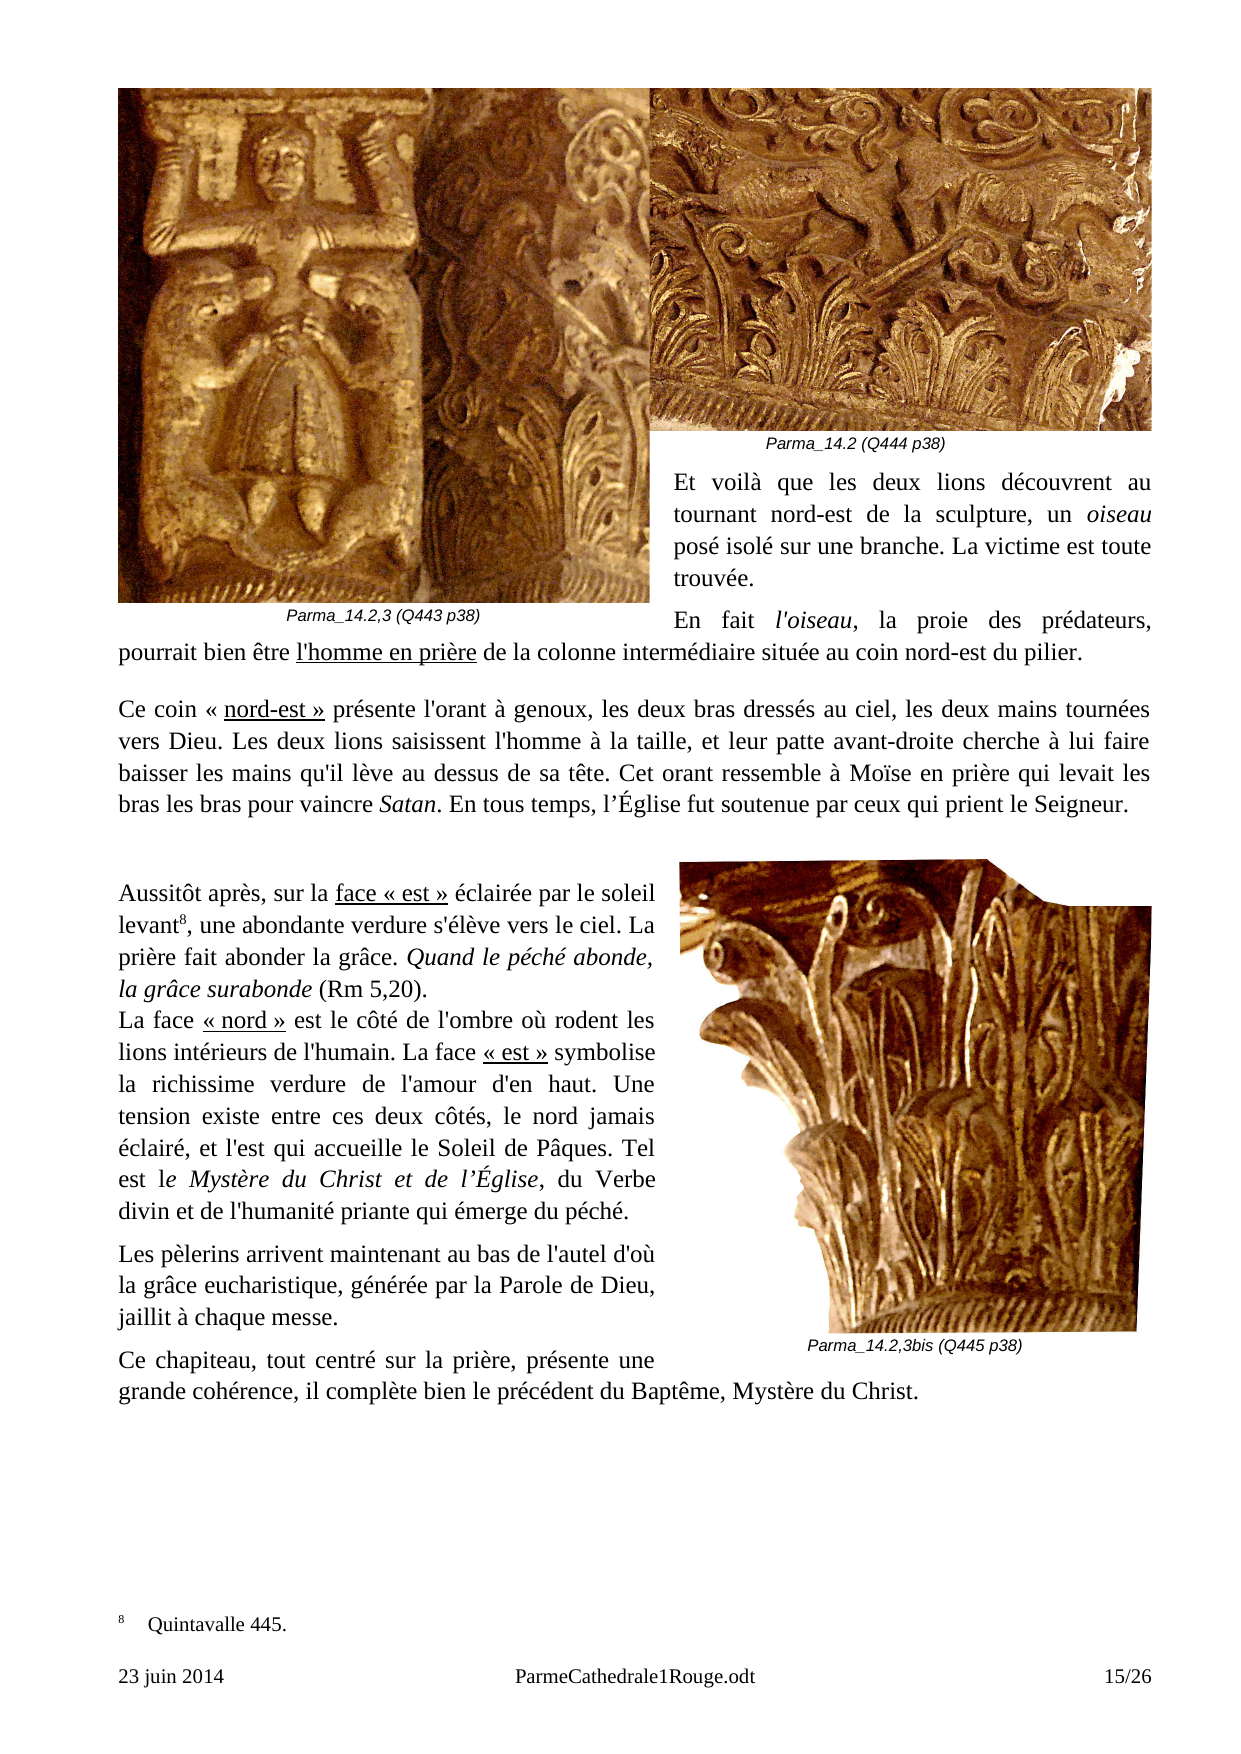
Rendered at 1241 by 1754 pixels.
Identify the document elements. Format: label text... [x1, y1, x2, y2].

picture [118, 88, 1152, 603]
text Et voilà que les deux lions découvrent au tournant nord-est de la sculpture, un oiseau posé isolé sur une branche. La victime est toute trouvée. [650, 453, 1152, 591]
text En fait l'oiseau, la proie des prédateurs, pourrait bien être l'homme en prière de la colonne intermédiaire située au coin nord-est du pilier. [118, 606, 1152, 666]
text Parma_14.2 (Q444 p38) [650, 431, 1152, 453]
text Ce chapiteau, tout centré sur la prière, présente une grande cohérence, il complète bien le précédent du Baptême, Mystère du Christ. [118, 1346, 1152, 1405]
text La face « nord » est le côté de l'ombre où rodent les lions intérieurs de l'humain. La face « est » symbolise la richissime verdure de l'amour d'en haut. Une tension existe entre ces deux côtés, le nord jamais éclairé, et l'est qui accueille le Soleil de Pâques. Tel est le Mystère du Christ et de l’Église, du Verbe divin et de l'humanité priante qui émerge du péché. [118, 1007, 679, 1225]
text Aussitôt après, sur la face « est » éclairée par le soleil levant, une abondante verdure s'élève vers le ciel. La prière fait abonder la grâce. Quand le péché abonde, la grâce surabonde (Rm 5,20). [118, 879, 679, 1002]
text Parma_14.2,3 (Q443 p38) [118, 603, 649, 624]
text Parma_14.2,3bis (Q445 p38) [679, 1334, 1152, 1355]
text Ce coin « nord-est » présente l'orant à genoux, les deux bras dressés au ciel, les deux mains tournées vers Dieu. Les deux lions saisissent l'homme à la taille, et leur patte avant-droite cherche à lui faire baisser les mains qu'il lève au dessus de sa tête. Cet orant ressemble à Moïse en prière qui levait les bras les bras pour vaincre Satan. En tous temps, l’Église fut soutenue par ceux qui prient le Seigneur. [118, 695, 1152, 818]
picture [679, 859, 1152, 1334]
text Les pèlerins arrivent maintenant au bas de l'autel d'où la grâce eucharistique, générée par la Parole de Dieu, jaillit à chaque messe. [118, 1240, 679, 1331]
text Quintavalle 445. [118, 1613, 1152, 1636]
